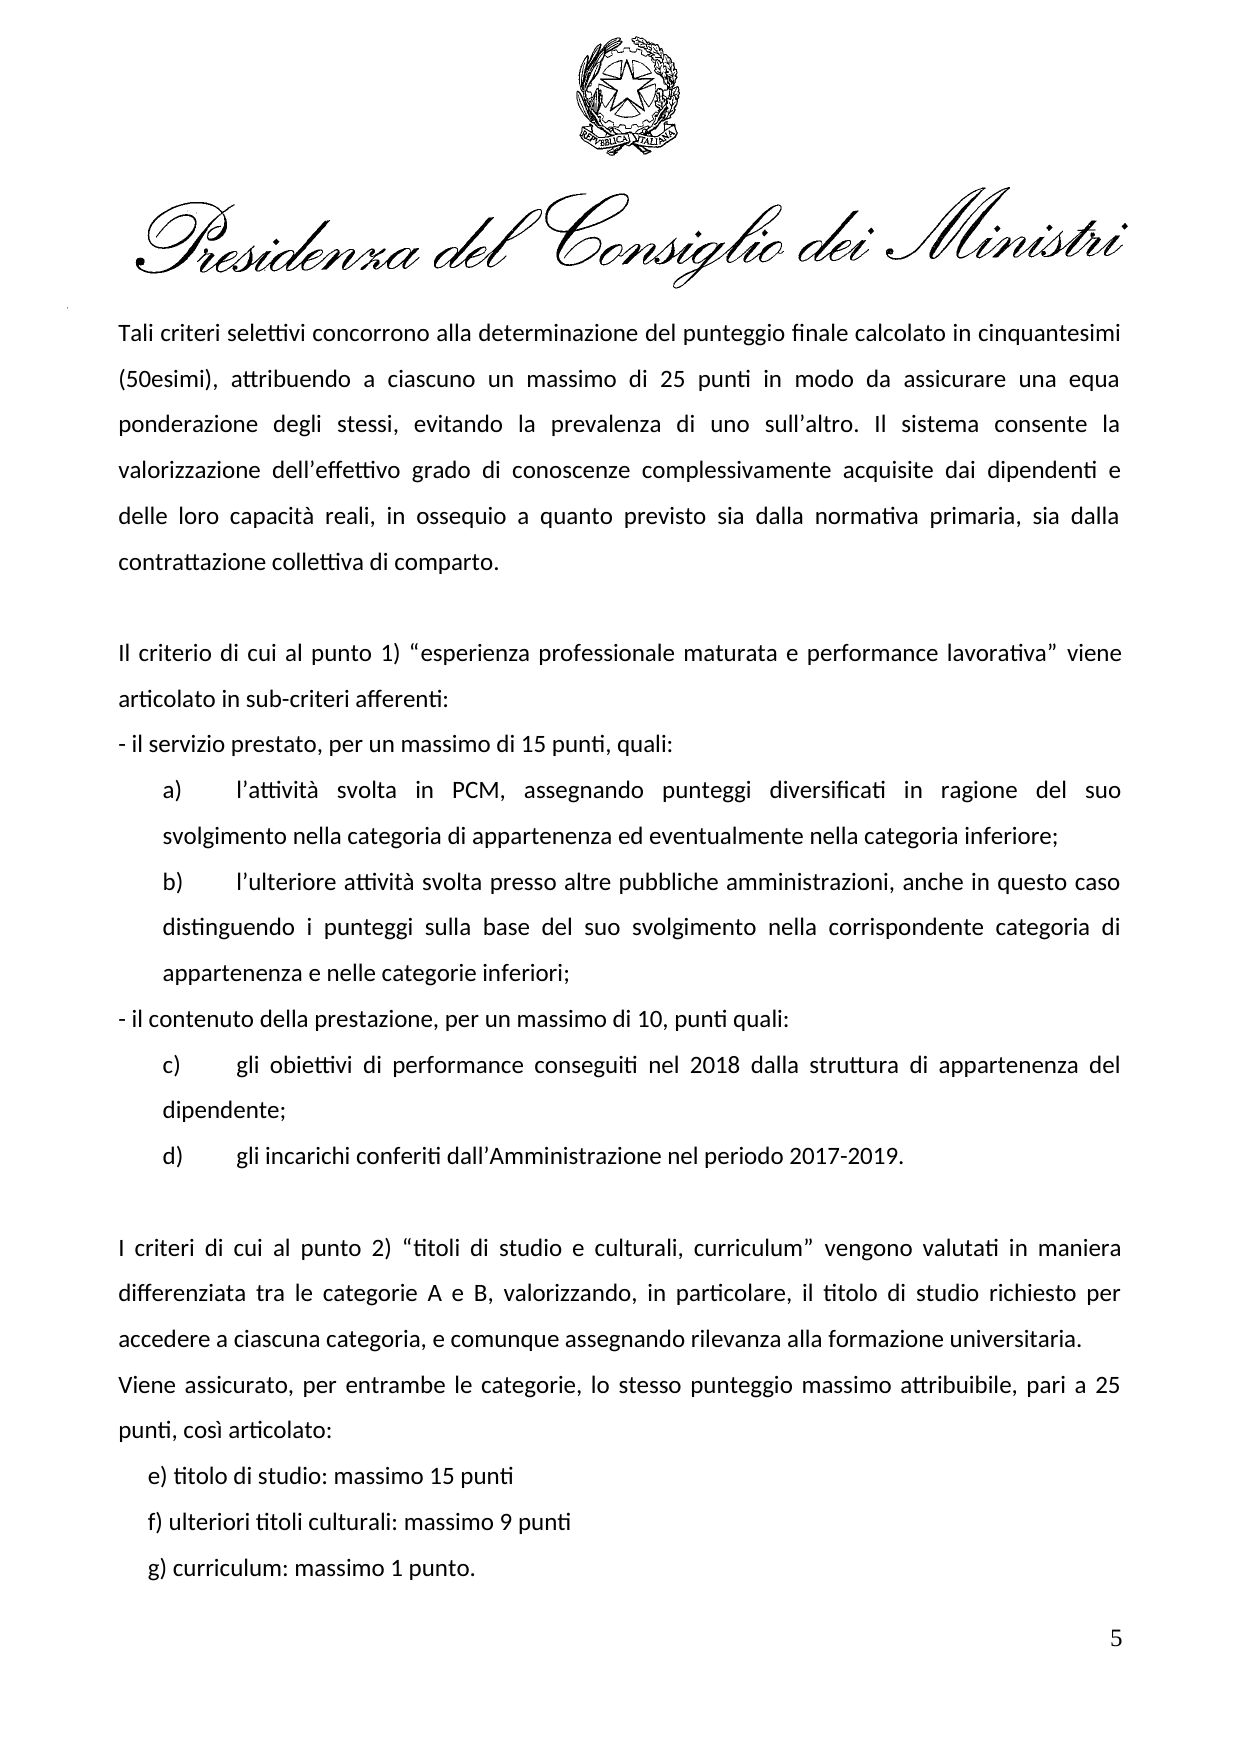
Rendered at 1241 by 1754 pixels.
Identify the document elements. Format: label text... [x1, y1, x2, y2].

list gli incarichi conferiti dall’Amministrazione nel periodo 2017-2019. [162, 1140, 1122, 1171]
text f) ulteriori titoli culturali: massimo 9 punti [148, 1506, 1122, 1537]
text - il servizio prestato, per un massimo di 15 punti, quali: [118, 729, 1122, 759]
text Il criterio di cui al punto 1) “esperienza professionale maturata e performance lavorativa” viene articolato in sub-criteri afferenti: [118, 637, 1122, 713]
list l’attività svolta in PCM, assegnando punteggi diversificati in ragione del suo svolgimento nella categoria di appartenenza ed eventualmente nella categoria inferiore; [162, 774, 1122, 851]
text e) titolo di studio: massimo 15 punti [148, 1460, 1122, 1491]
text Viene assicurato, per entrambe le categorie, lo stesso punteggio massimo attribuibile, pari a 25 punti, così articolato: [118, 1369, 1122, 1445]
text g) curriculum: massimo 1 punto. [148, 1552, 1122, 1582]
list l’ulteriore attività svolta presso altre pubbliche amministrazioni, anche in questo caso distinguendo i punteggi sulla base del suo svolgimento nella corrispondente categoria di appartenenza e nelle categorie inferiori; [162, 866, 1122, 988]
text I criteri di cui al punto 2) “titoli di studio e culturali, curriculum” vengono valutati in maniera differenziata tra le categorie A e B, valorizzando, in particolare, il titolo di studio richiesto per accedere a ciascuna categoria, e comunque assegnando rilevanza alla formazione universitaria. [118, 1232, 1122, 1354]
list gli obiettivi di performance conseguiti nel 2018 dalla struttura di appartenenza del dipendente; [162, 1049, 1122, 1125]
text Tali criteri selettivi concorrono alla determinazione del punteggio finale calcolato in cinquantesimi (50esimi), attribuendo a ciascuno un massimo di 25 punti in modo da assicurare una equa ponderazione degli stessi, evitando la prevalenza di uno sull’altro. Il sistema consente la valorizzazione dell’effettivo grado di conoscenze complessivamente acquisite dai dipendenti e delle loro capacità reali, in ossequio a quanto previsto sia dalla normativa primaria, sia dalla contrattazione collettiva di comparto. [118, 317, 1122, 576]
text - il contenuto della prestazione, per un massimo di 10, punti quali: [118, 1003, 1122, 1033]
